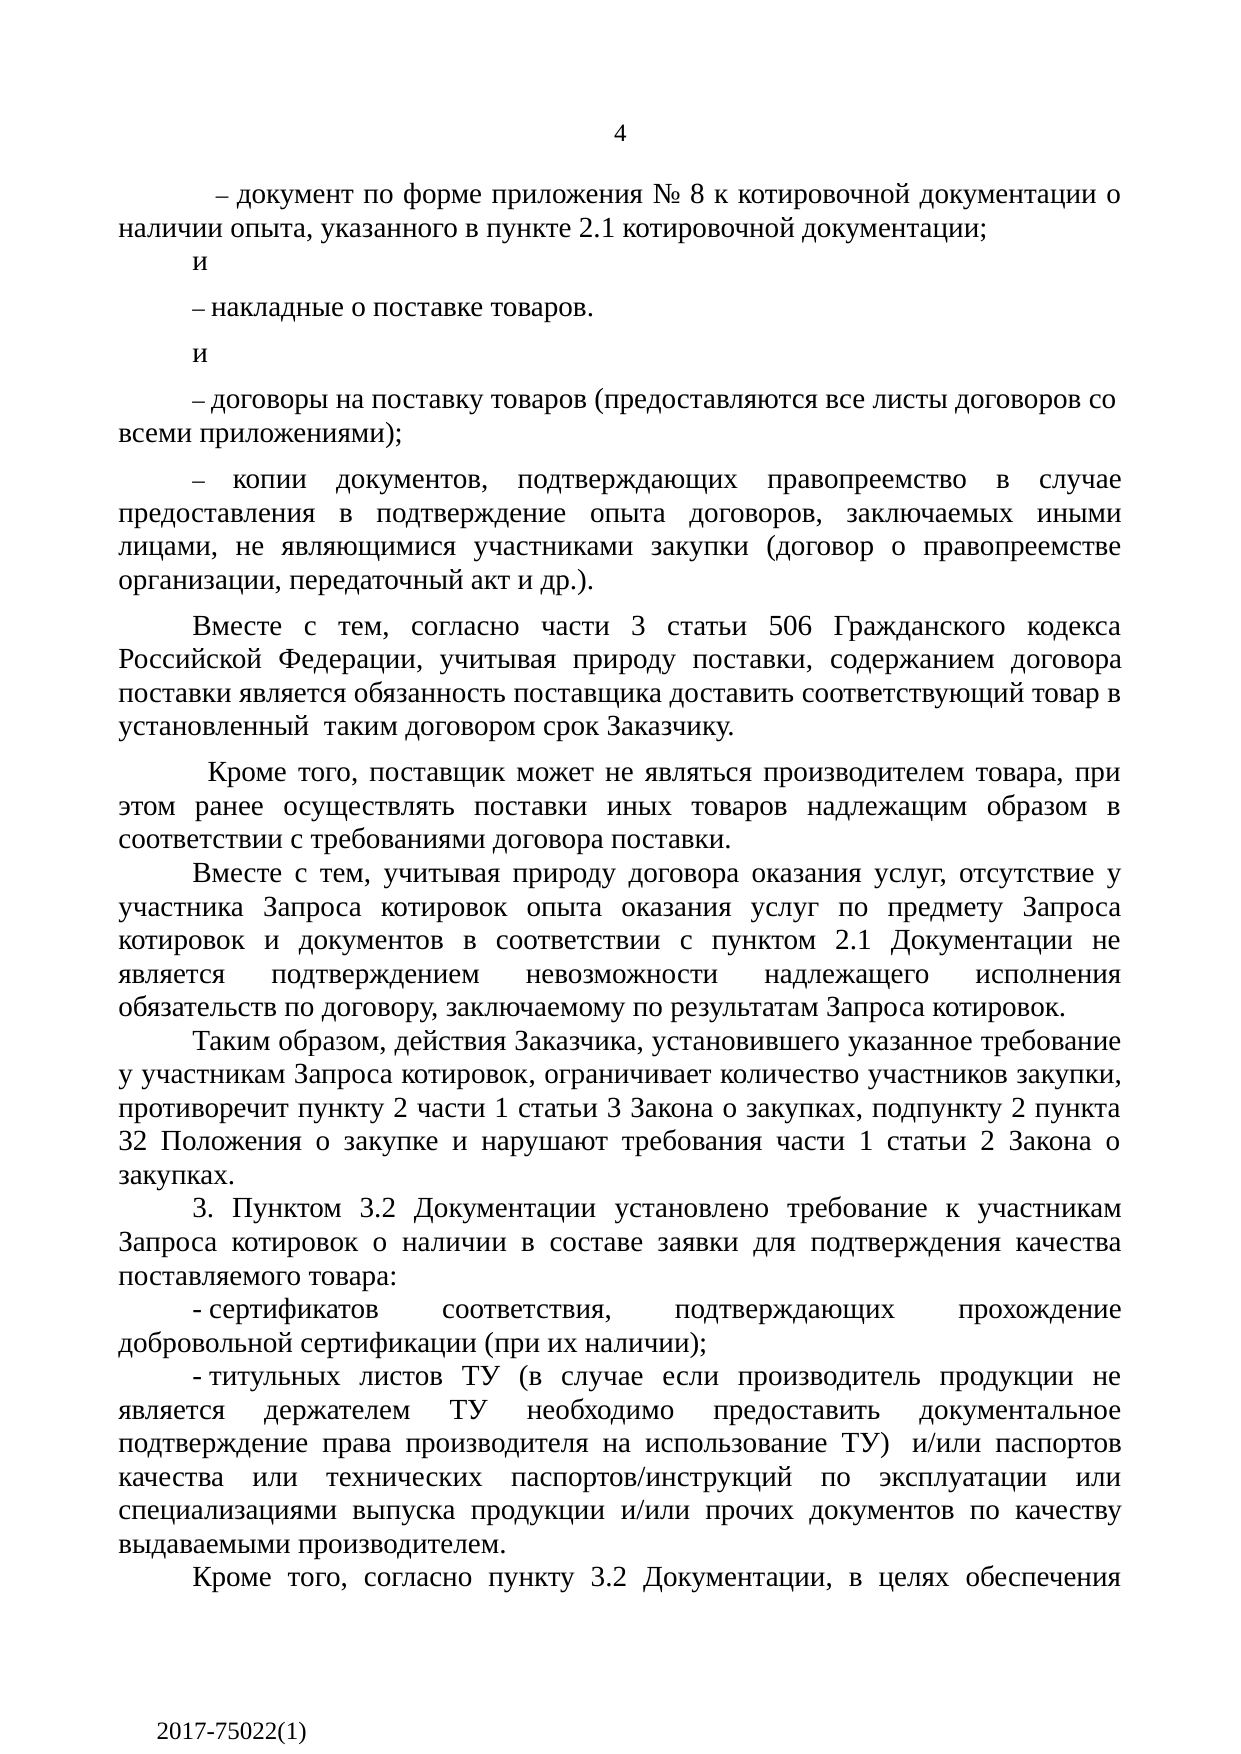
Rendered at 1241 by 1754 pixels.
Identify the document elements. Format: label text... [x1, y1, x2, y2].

text и [118, 243, 1122, 277]
text – договоры на поставку товаров (предоставляются все листы договоров со всеми приложениями); [118, 382, 1122, 449]
text Таким образом, действия Заказчика, установившего указанное требование у участникам Запроса котировок, ограничивает количество участников закупки, противоречит пункту 2 части 1 статьи 3 Закона о закупках, подпункту 2 пункта 32 Положения о закупке и нарушают требования части 1 статьи 2 Закона о закупках. [118, 1023, 1122, 1191]
list – документ по форме приложения № 8 к котировочной документации о наличии опыта, указанного в пункте 2.1 котировочной документации; [118, 176, 1122, 243]
text и [118, 336, 1122, 369]
text Вместе с тем, согласно части 3 статьи 506 Гражданского кодекса Российской Федерации, учитывая природу поставки, содержанием договора поставки является обязанность поставщика доставить соответствующий товар в установленный таким договором срок Заказчику. [118, 608, 1122, 742]
text – копии документов, подтверждающих правопреемство в случае предоставления в подтверждение опыта договоров, заключаемых иными лицами, не являющимися участниками закупки (договор о правопреемстве организации, передаточный акт и др.). [118, 461, 1122, 595]
text Кроме того, согласно пункту 3.2 Документации, в целях обеспечения [118, 1559, 1122, 1593]
text Кроме того, поставщик может не являться производителем товара, при этом ранее осуществлять поставки иных товаров надлежащим образом в соответствии с требованиями договора поставки. [118, 754, 1122, 855]
text 3. Пунктом 3.2 Документации установлено требование к участникам Запроса котировок о наличии в составе заявки для подтверждения качества поставляемого товара: [118, 1191, 1122, 1291]
text - титульных листов ТУ (в случае если производитель продукции не является держателем ТУ необходимо предоставить документальное подтверждение права производителя на использование ТУ) и/или паспортов качества или технических паспортов/инструкций по эксплуатации или специализациями выпуска продукции и/или прочих документов по качеству выдаваемыми производителем. [118, 1358, 1122, 1559]
text - сертификатов соответствия, подтверждающих прохождение добровольной сертификации (при их наличии); [118, 1291, 1122, 1358]
text – накладные о поставке товаров. [118, 289, 1122, 323]
list Вместе с тем, учитывая природу договора оказания услуг, отсутствие у участника Запроса котировок опыта оказания услуг по предмету Запроса котировок и документов в соответствии с пунктом 2.1 Документации не является подтверждением невозможности надлежащего исполнения обязательств по договору, заключаемому по результатам Запроса котировок. [118, 855, 1122, 1023]
